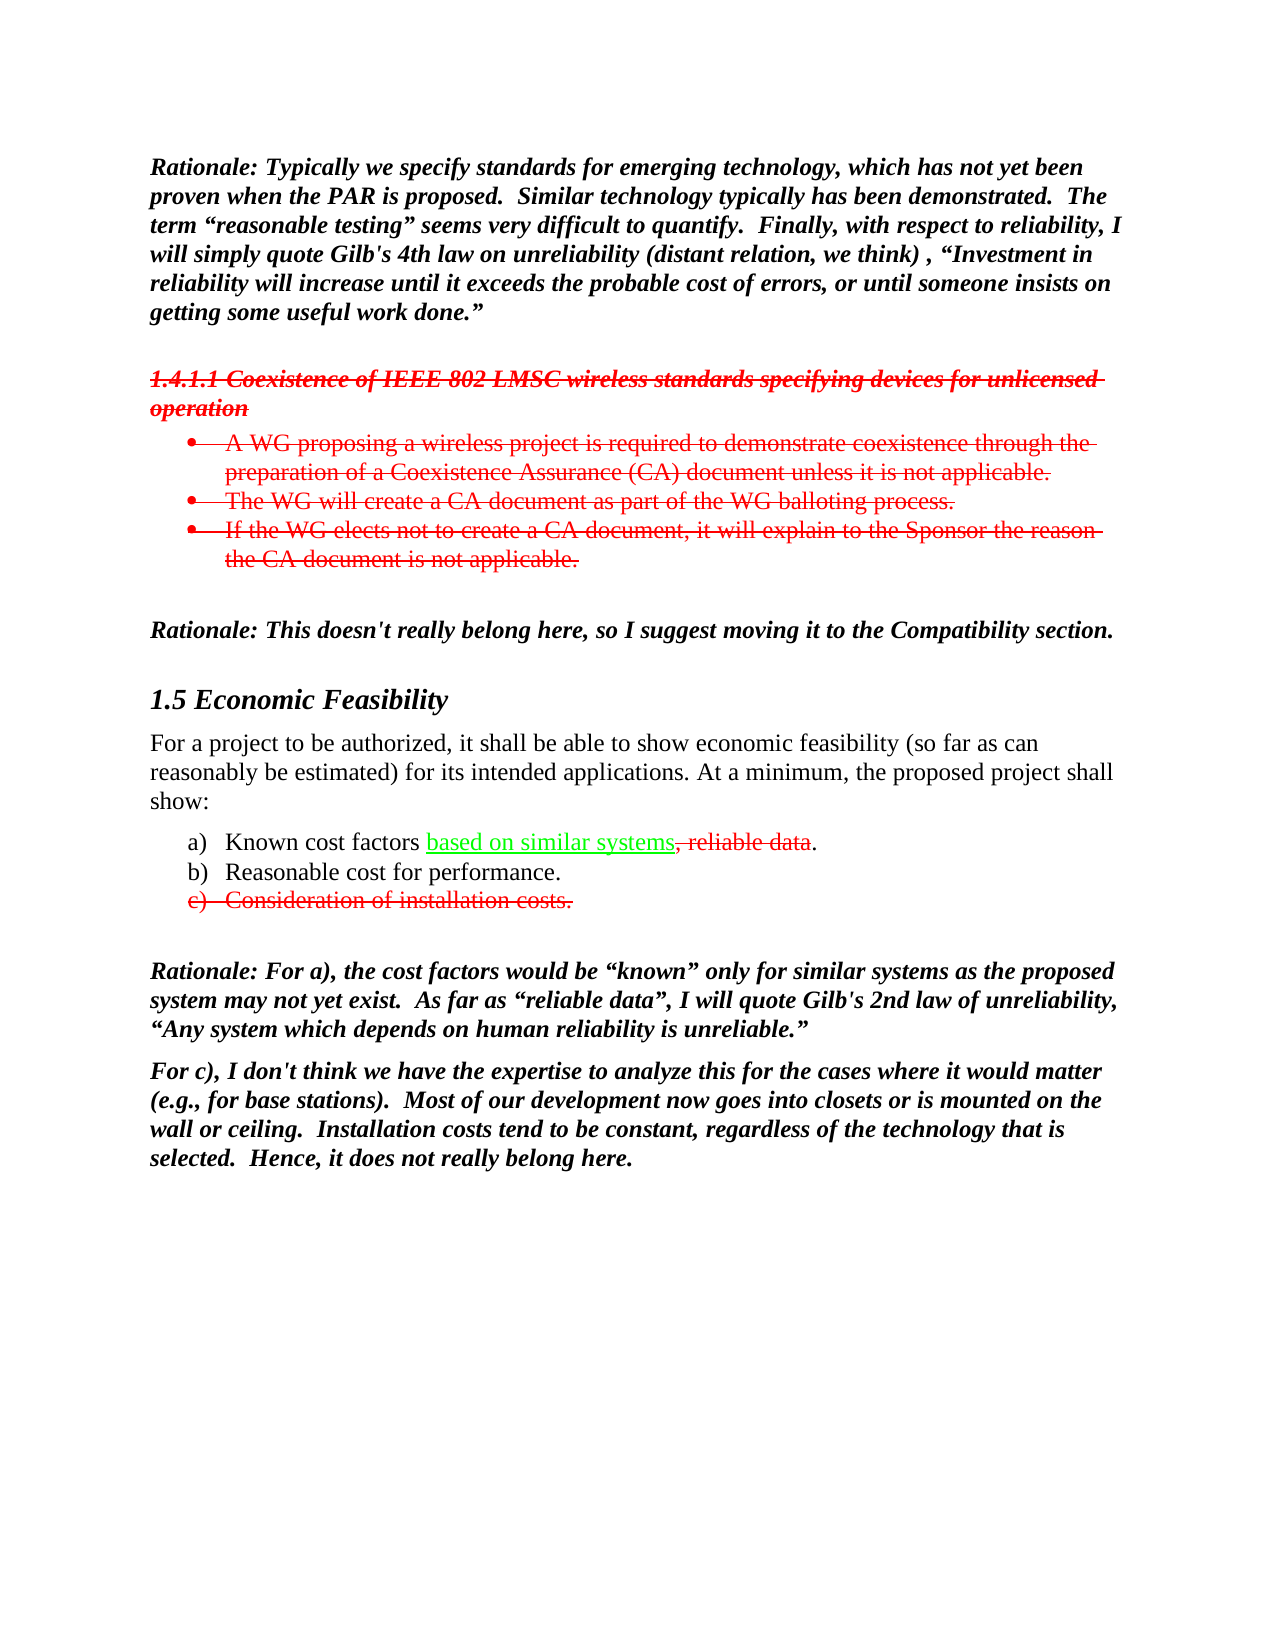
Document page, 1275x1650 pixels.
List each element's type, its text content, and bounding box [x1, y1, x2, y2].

text Rationale: For a), the cost factors would be “known” only for similar systems as the proposed system may not yet exist. As far as “reliable data”, I will quote Gilb's 2nd law of unreliability, “Any system which depends on human reliability is unreliable.” [150, 956, 1125, 1043]
list Consideration of installation costs. [187, 885, 1125, 914]
subtitle Economic Feasibility [150, 682, 1125, 716]
text For c), I don't think we have the expertise to analyze this for the cases where it would matter (e.g., for base stations). Most of our development now goes into closets or is mounted on the wall or ceiling. Installation costs tend to be constant, regardless of the technology that is selected. Hence, it does not really belong here. [150, 1056, 1125, 1172]
list The WG will create a CA document as part of the WG balloting process. [187, 486, 1125, 515]
list Reasonable cost for performance. [187, 856, 1125, 885]
list A WG proposing a wireless project is required to demonstrate coexistence through the preparation of a Coexistence Assurance (CA) document unless it is not applicable. [187, 428, 1125, 486]
text Rationale: Typically we specify standards for emerging technology, which has not yet been proven when the PAR is proposed. Similar technology typically has been demonstrated. The term “reasonable testing” seems very difficult to quantify. Finally, with respect to reliability, I will simply quote Gilb's 4th law on unreliability (distant relation, we think) , “Investment in reliability will increase until it exceeds the probable cost of errors, or until someone insists on getting some useful work done.” [150, 152, 1125, 326]
text For a project to be authorized, it shall be able to show economic feasibility (so far as can reasonably be estimated) for its intended applications. At a minimum, the proposed project shall show: [150, 728, 1125, 815]
list Known cost factors based on similar systems, reliable data. [187, 827, 1125, 856]
subtitle Coexistence of IEEE 802 LMSC wireless standards specifying devices for unlicensed operation [150, 364, 1125, 422]
text Rationale: This doesn't really belong here, so I suggest moving it to the Compatibility section. [150, 615, 1125, 644]
list If the WG elects not to create a CA document, it will explain to the Sponsor the reason the CA document is not applicable. [187, 515, 1125, 573]
